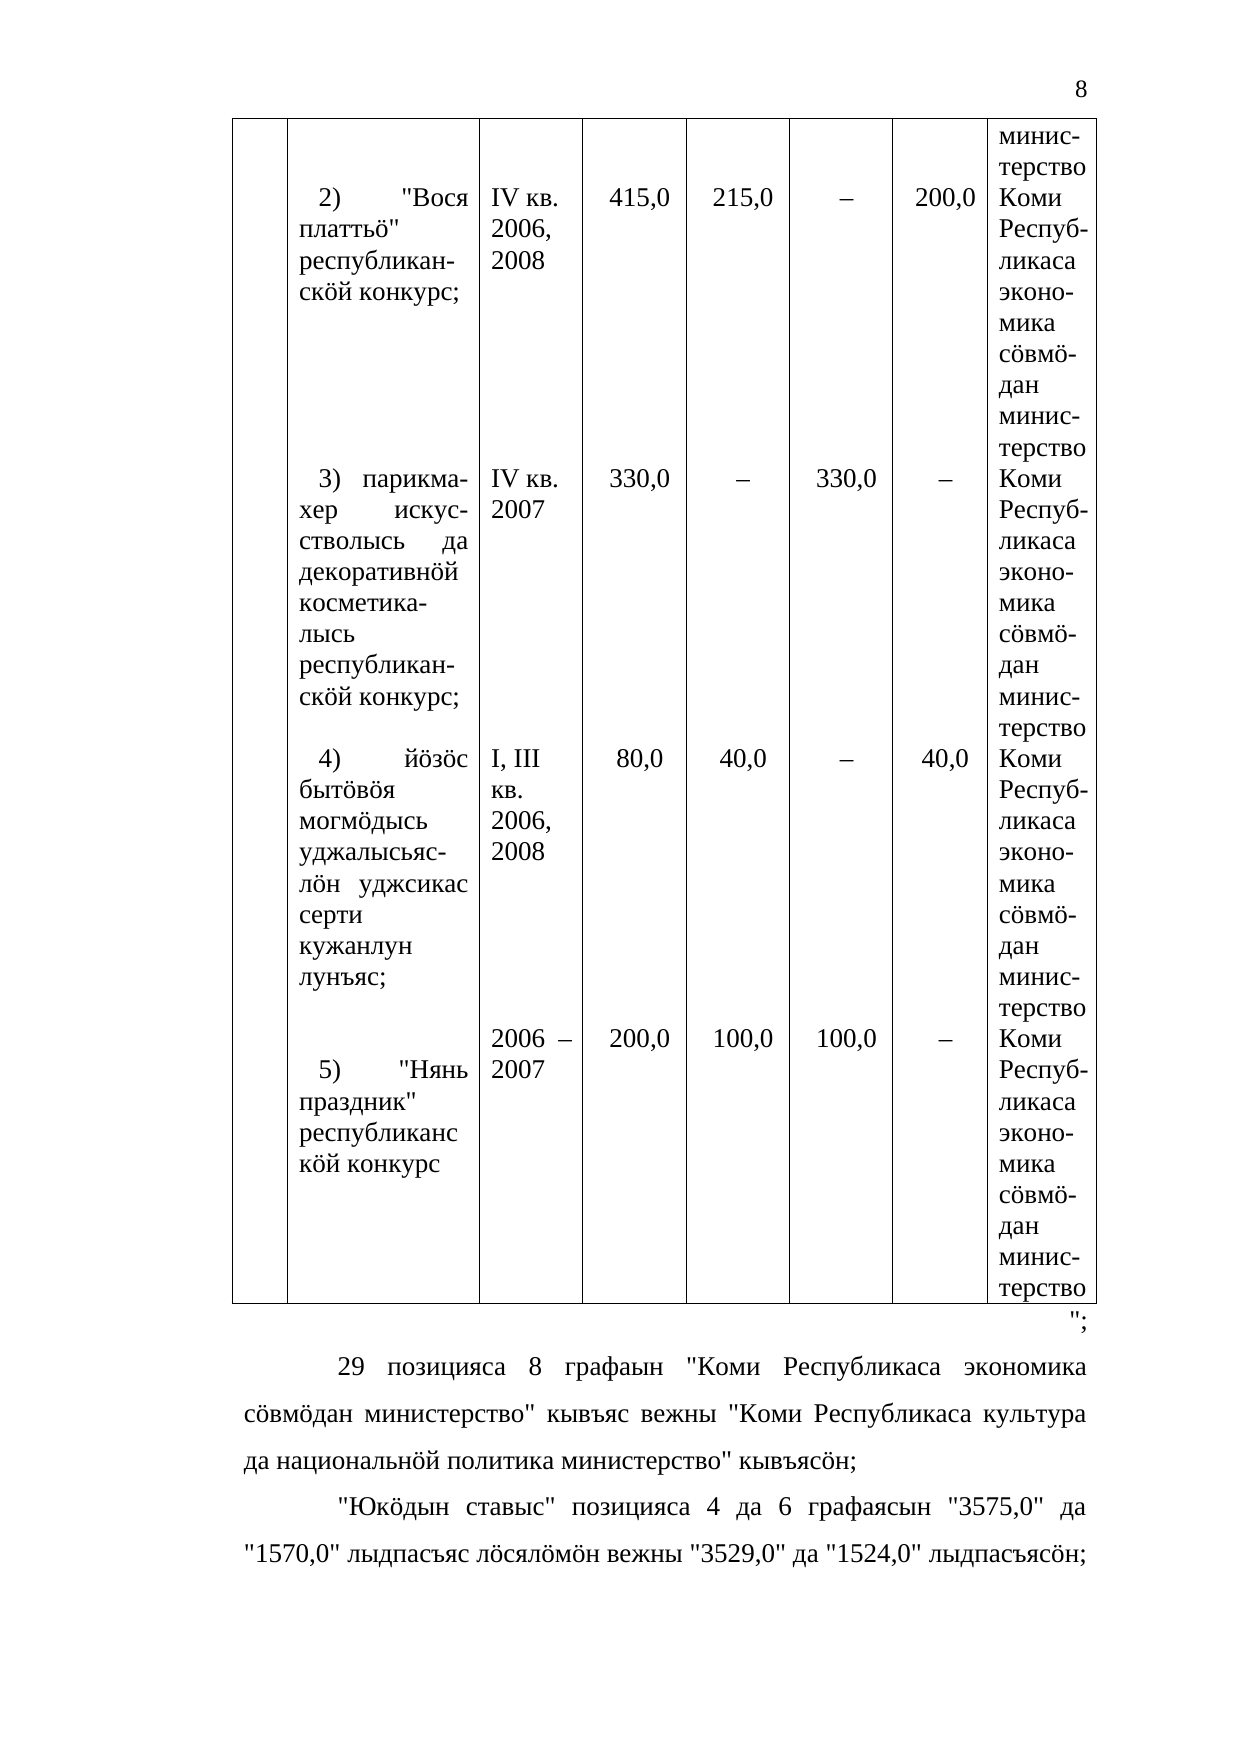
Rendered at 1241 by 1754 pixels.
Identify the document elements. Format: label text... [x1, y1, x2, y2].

text 29 позицияса 8 графаын "Коми Республикаса экономика сöвмöдан министерство" кывъяс вежны "Коми Республикаса культура да национальнöй политика министерство" кывъясöн; [244, 1350, 1087, 1475]
table_header [233, 119, 287, 1303]
table_header – 330,0 – 100,0 [790, 119, 892, 1303]
table_header 215,0 – 40,0 100,0 [687, 119, 789, 1303]
table_header IV кв. 2006, 2008 IV кв. 2007 I, III кв. 2006, 2008 2006 – 2007 [480, 119, 582, 1303]
text "; [244, 1304, 1087, 1335]
text "Юкöдын ставыс" позицияса 4 да 6 графаясын "3575,0" да "1570,0" лыдпасъяс лöсялöмöн вежны "3529,0" да "1524,0" лыдпасъясöн; [244, 1490, 1087, 1568]
table_header 415,0 330,0 80,0 200,0 [583, 119, 686, 1303]
table_header 2) "Вося платтьö" республикан-скöй конкурс; 3) парикма-хер искус-стволысь да декоративнöй косметика-лысь республикан-скöй конкурс; 4) йöзöс бытöвöя могмöдысь уджалысьяс-лöн уджсикас серти кужанлун лунъяс; 5) "Нянь праздник" республиканскöй конкурс [288, 119, 479, 1303]
table_header минис-терство Коми Респуб-ликаса эконо-мика сöвмö-дан минис-терство Коми Респуб-ликаса эконо-мика сöвмö-дан минис-терство Коми Респуб-ликаса эконо-мика сöвмö-дан минис-терство Коми Респуб-ликаса эконо-мика сöвмö-дан минис-терство [988, 119, 1096, 1303]
table_header 200,0 – 40,0 – [893, 119, 987, 1303]
